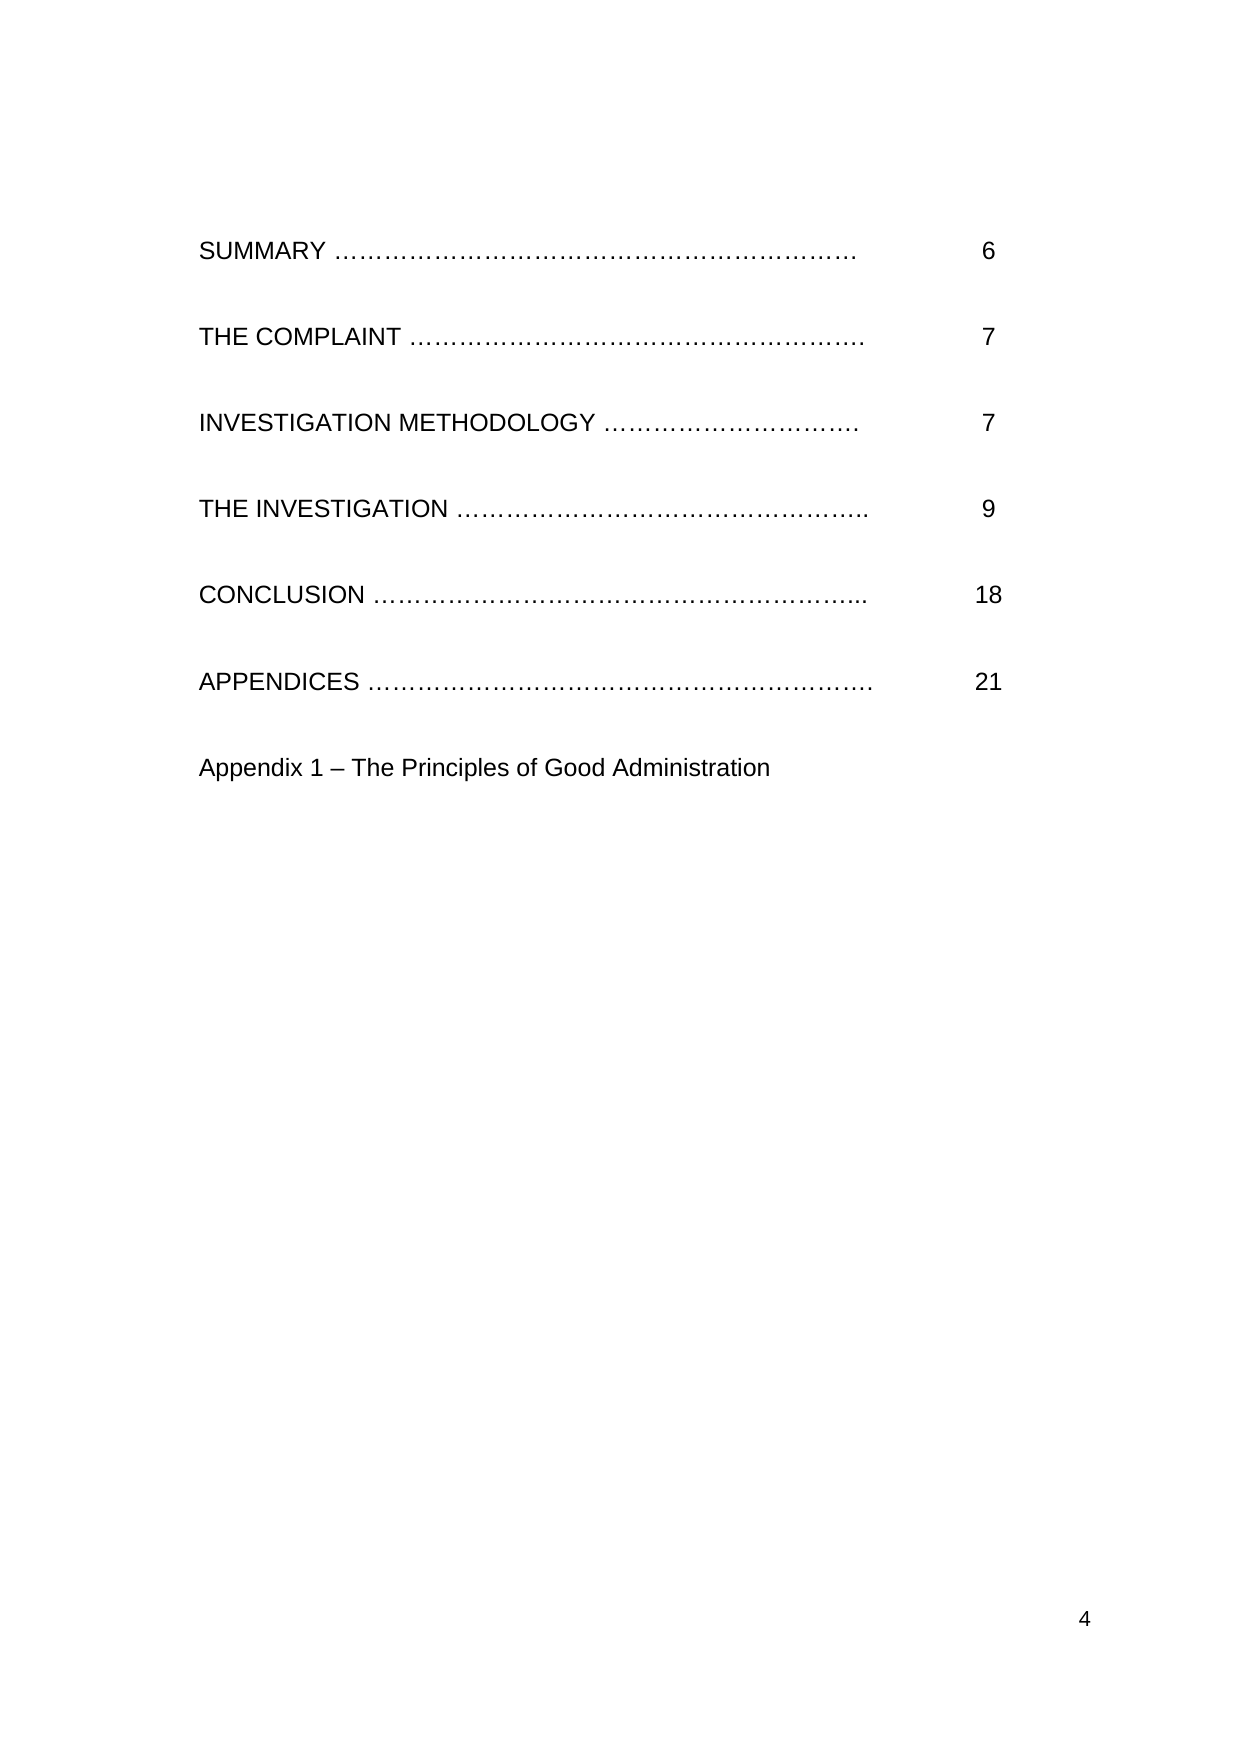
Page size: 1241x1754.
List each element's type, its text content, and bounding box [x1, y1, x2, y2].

table_cell 7 [888, 408, 1089, 451]
table_cell [187, 279, 888, 322]
table_cell [888, 365, 1089, 408]
table_cell 18 [888, 580, 1089, 623]
table_cell APPENDICES ……………………………………………………. [187, 666, 888, 709]
table_cell [888, 624, 1089, 666]
table_cell THE INVESTIGATION ………………………………………….. [187, 494, 888, 537]
table_cell Appendix 1 – The Principles of Good Administration [187, 710, 888, 839]
table_cell THE COMPLAINT ………………………………………………. [187, 322, 888, 365]
table_cell [888, 451, 1089, 494]
table_cell 7 [888, 322, 1089, 365]
table_cell [187, 365, 888, 408]
table_cell CONCLUSION …………………………………………………... [187, 580, 888, 623]
table_cell [888, 710, 1089, 839]
table_cell INVESTIGATION METHODOLOGY …………………………. [187, 408, 888, 451]
table_cell [888, 538, 1089, 580]
table_cell SUMMARY ……………………………………………………… [187, 150, 888, 279]
table_cell [187, 451, 888, 494]
table_cell [187, 538, 888, 580]
table_cell [187, 624, 888, 666]
table_cell [888, 279, 1089, 322]
table_cell 9 [888, 494, 1089, 537]
table_cell 6 [888, 150, 1089, 279]
table_cell 21 [888, 666, 1089, 709]
